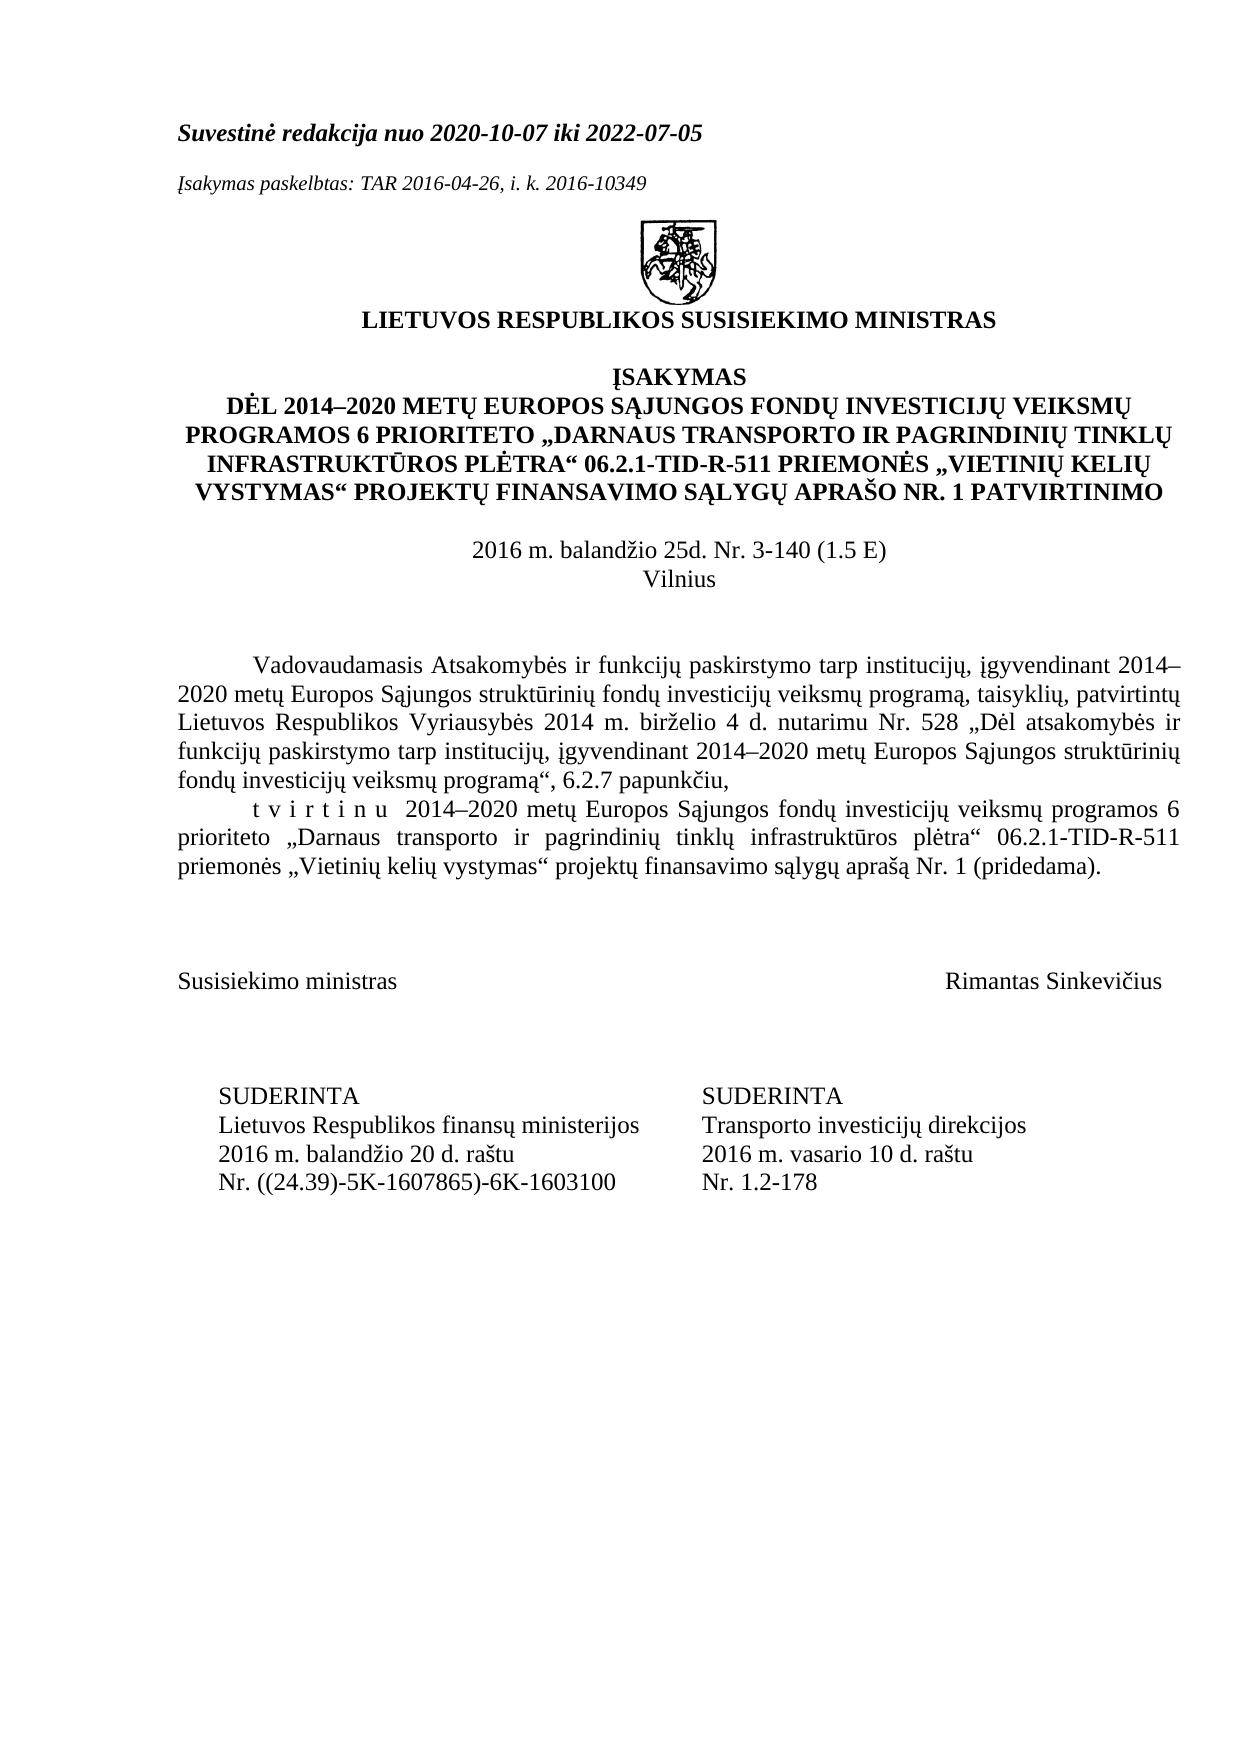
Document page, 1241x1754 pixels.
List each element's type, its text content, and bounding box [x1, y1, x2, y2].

text Susisiekimo ministras Rimantas Sinkevičius [177, 966, 1181, 995]
text Įsakymas paskelbtas: TAR 2016-04-26, i. k. 2016-10349 [177, 171, 1181, 195]
text Vadovaudamasis Atsakomybės ir funkcijų paskirstymo tarp institucijų, įgyvendinant 2014–2020 metų Europos Sąjungos struktūrinių fondų investicijų veiksmų programą, taisyklių, patvirtintų Lietuvos Respublikos Vyriausybės 2014 m. birželio 4 d. nutarimu Nr. 528 „Dėl atsakomybės ir funkcijų paskirstymo tarp institucijų, įgyvendinant 2014–2020 metų Europos Sąjungos struktūrinių fondų investicijų veiksmų programą“, 6.2.7 papunkčiu, [177, 650, 1181, 794]
table_header SUDERINTA Lietuvos Respublikos finansų ministerijos 2016 m. balandžio 20 d. raštu Nr. ((24.39)-5K-1607865)-6K-1603100 [177, 1081, 690, 1196]
text 2016 m. balandžio 25d. Nr. 3-140 (1.5 E) [177, 535, 1181, 564]
text ĮSAKYMAS [177, 362, 1181, 391]
text LIETUVOS RESPUBLIKOS SUSISIEKIMO MINISTRAS [177, 305, 1181, 334]
text Vilnius [177, 564, 1181, 592]
text Suvestinė redakcija nuo 2020-10-07 iki 2022-07-05 [177, 118, 1181, 147]
text DĖL 2014–2020 METŲ EUROPOS SĄJUNGOS FONDŲ INVESTICIJŲ VEIKSMŲ PROGRAMOS 6 prioriteto „Darnaus transporto ir pagrindinių tinklų infrastruktūros plėtra“ 06.2.1-TID-R-511 priemonės „Vietinių kelių vystymas“ PROJEKTŲ FINANSAVIMO SĄLYGŲ APRAŠO NR. 1 PATVIRTINIMO [177, 391, 1181, 506]
table_header SUDERINTA Transporto investicijų direkcijos 2016 m. vasario 10 d. raštu Nr. 1.2-178 [690, 1081, 1204, 1196]
text t v i r t i n u 2014–2020 metų Europos Sąjungos fondų investicijų veiksmų programos 6 prioriteto „Darnaus transporto ir pagrindinių tinklų infrastruktūros plėtra“ 06.2.1-TID-R-511 priemonės „Vietinių kelių vystymas“ projektų finansavimo sąlygų aprašą Nr. 1 (pridedama). [177, 794, 1181, 880]
